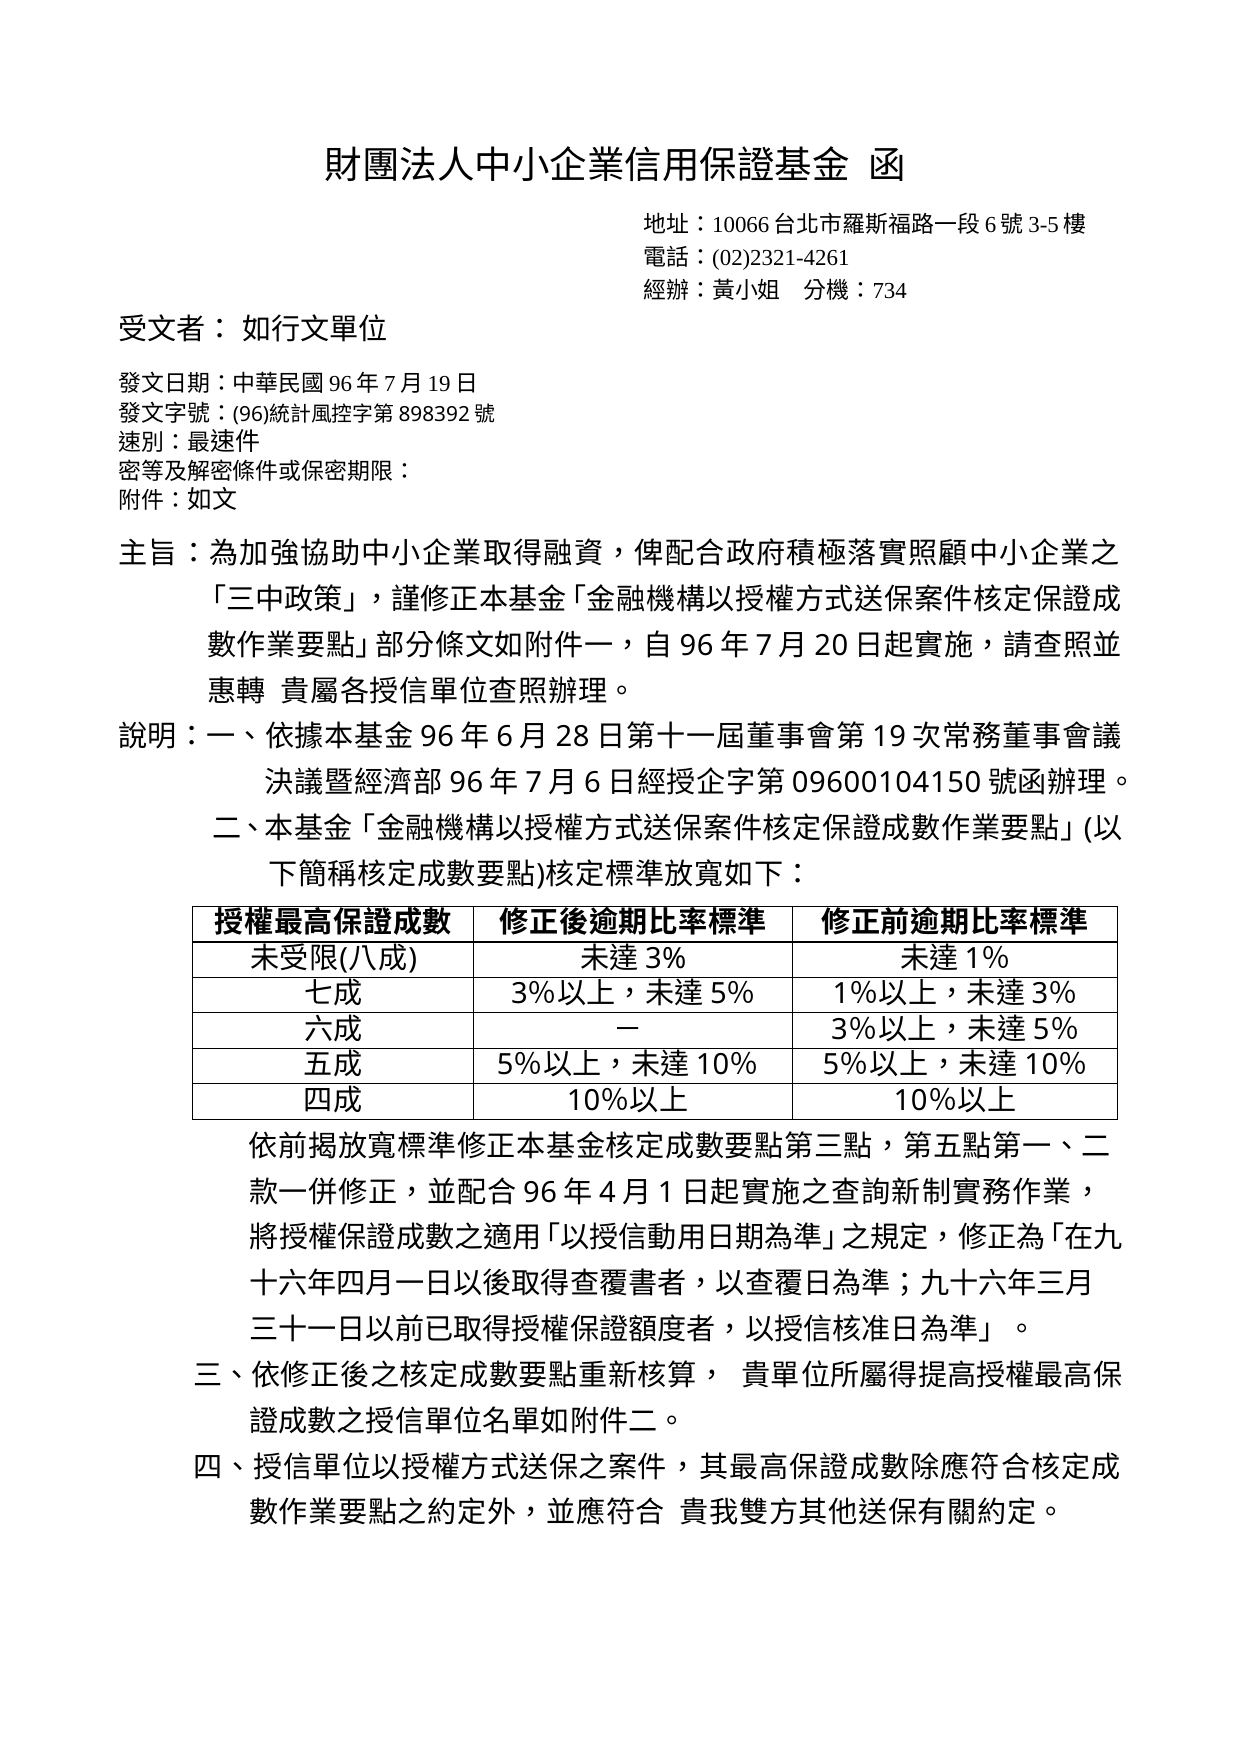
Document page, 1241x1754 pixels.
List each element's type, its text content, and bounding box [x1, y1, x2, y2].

text 二、本基金「金融機構以授權方式送保案件核定保證成數作業要點」(以下簡稱核定成數要點)核定標準放寬如下： [212, 802, 1122, 893]
table_cell 七成 [193, 978, 473, 1012]
text 財團法人中小企業信用保證基金 函 [118, 118, 1122, 193]
text 依前揭放寬標準修正本基金核定成數要點第三點，第五點第一、二款一併修正，並配合96年4月1日起實施之查詢新制實務作業，將授權保證成數之適用「以授信動用日期為準」之規定，修正為「在九十六年四月一日以後取得查覆書者，以查覆日為準；九十六年三月三十一日以前已取得授權保證額度者，以授信核准日為準」。 [249, 1119, 1122, 1349]
text 說明：一、依據本基金96年6月28日第十一屆董事會第19次常務董事會議決議暨經濟部96年7月6日經授企字第09600104150號函辦理。 [118, 710, 1122, 802]
text 四、授信單位以授權方式送保之案件，其最高保證成數除應符合核定成數作業要點之約定外，並應符合 貴我雙方其他送保有關約定。 [193, 1440, 1122, 1532]
table_cell 未受限(八成) [193, 943, 473, 977]
text 電話：(02)2321-4261 [643, 239, 1122, 272]
text 附件：如文 [118, 485, 1122, 514]
table_cell 五成 [193, 1049, 473, 1083]
text 發文字號：(96)統計風控字第898392號 [118, 398, 1122, 427]
table_cell 5％以上，未達10％ [474, 1049, 792, 1083]
table_header 修正前逾期比率標準 [793, 907, 1117, 941]
text 發文日期：中華民國96年7月19日 [118, 368, 1122, 398]
table_cell － [474, 1013, 792, 1048]
text 密等及解密條件或保密期限： [118, 456, 1122, 485]
text 經辦：黃小姐 分機：734 [643, 272, 1122, 305]
table_header 授權最高保證成數 [193, 907, 473, 941]
table_cell 未達1％ [793, 943, 1117, 977]
table_cell 3％以上，未達5％ [793, 1013, 1117, 1048]
table_cell 10％以上 [793, 1084, 1117, 1118]
table_cell 10％以上 [474, 1084, 792, 1118]
text 受文者： 如行文單位 [118, 305, 1122, 348]
table_cell 3％以上，未達5％ [474, 978, 792, 1012]
text 速別：最速件 [118, 427, 1122, 456]
text 三、依修正後之核定成數要點重新核算， 貴單位所屬得提高授權最高保證成數之授信單位名單如附件二。 [193, 1349, 1122, 1440]
table_header 修正後逾期比率標準 [474, 907, 792, 941]
table_cell 1％以上，未達3％ [793, 978, 1117, 1012]
table_cell 5％以上，未達10％ [793, 1049, 1117, 1083]
table_cell 未達3% [474, 943, 792, 977]
table_cell 六成 [193, 1013, 473, 1048]
text 地址：10066台北市羅斯福路一段6號3-5樓 [643, 206, 1122, 239]
table_cell 四成 [193, 1084, 473, 1118]
text 主旨：為加強協助中小企業取得融資，俾配合政府積極落實照顧中小企業之「三中政策」，謹修正本基金「金融機構以授權方式送保案件核定保證成數作業要點」部分條文如附件一，自96年7月20日起實施，請查照並惠轉 貴屬各授信單位查照辦理。 [118, 527, 1122, 710]
